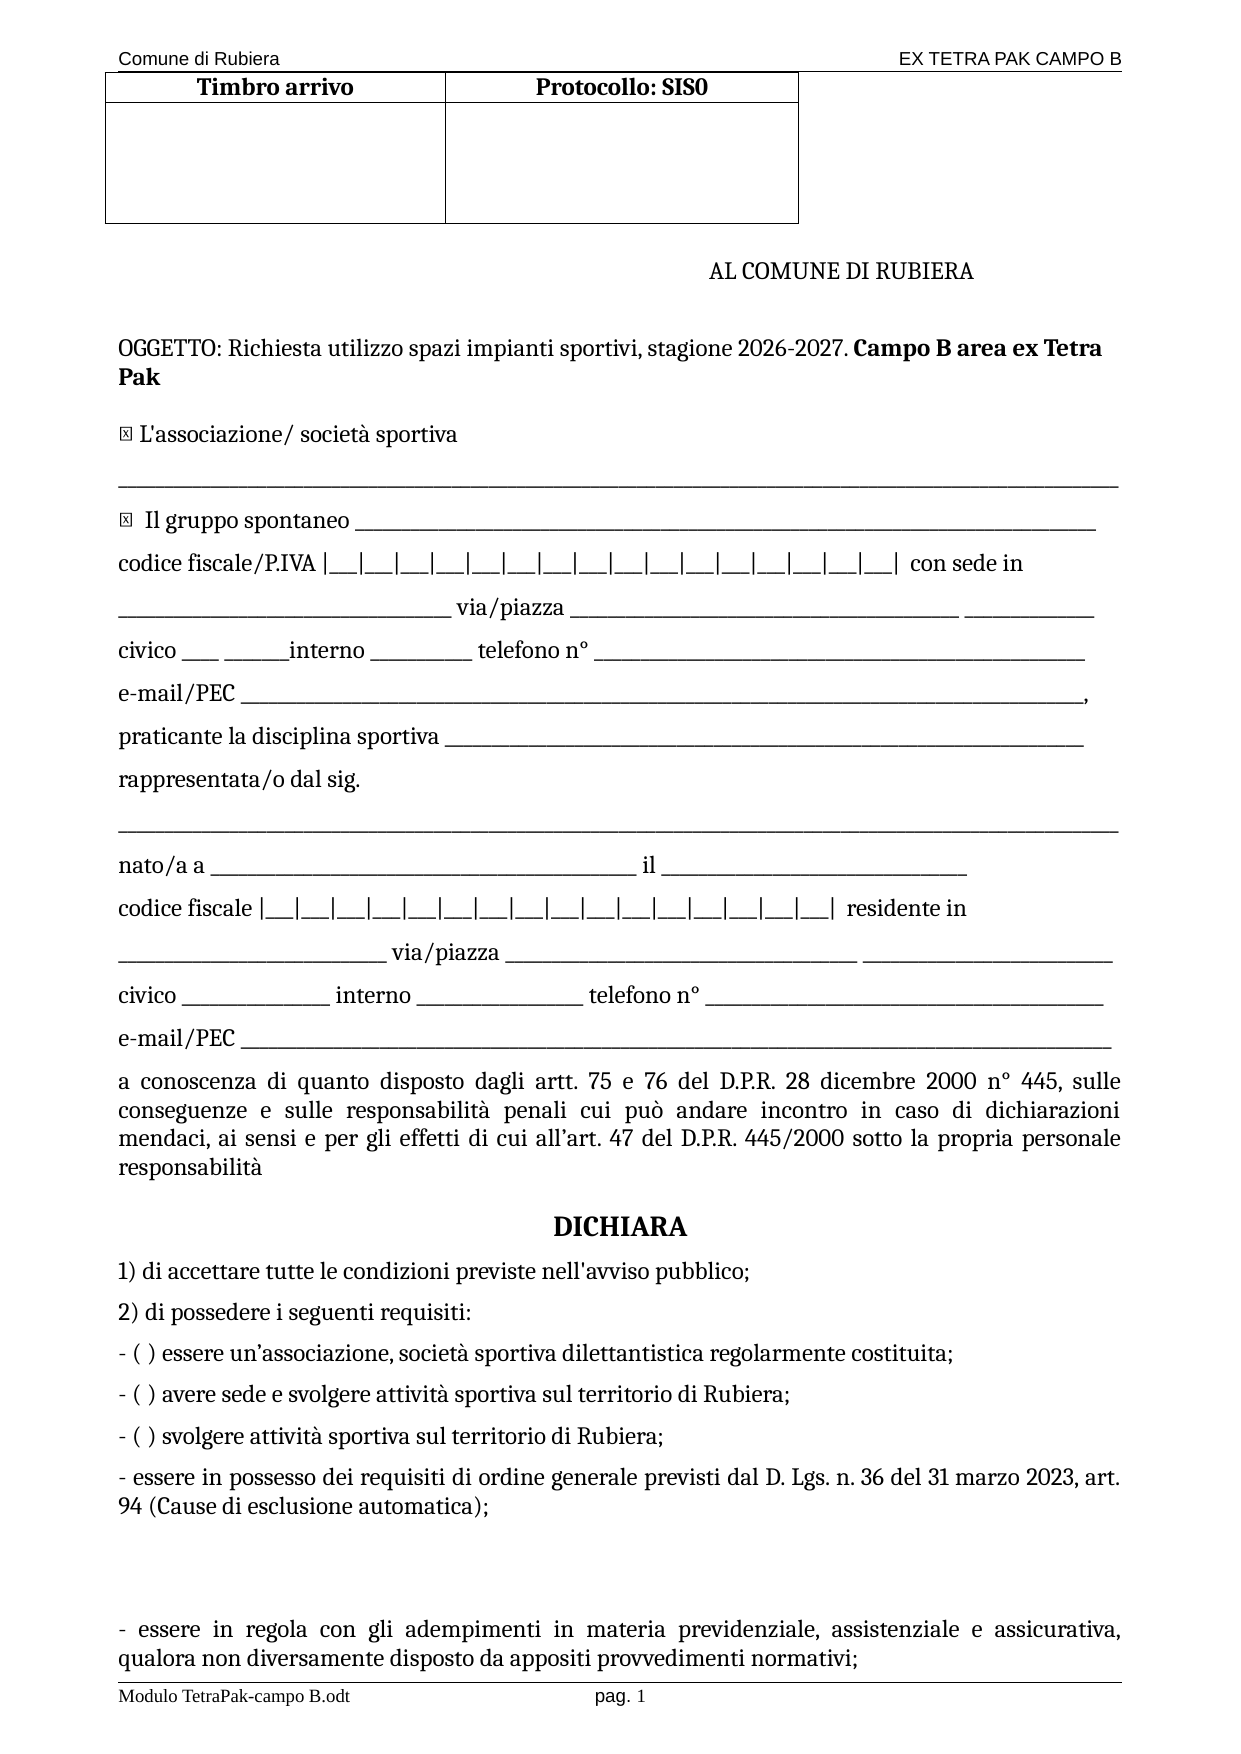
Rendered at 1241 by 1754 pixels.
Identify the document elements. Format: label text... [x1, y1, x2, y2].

table_cell [446, 103, 798, 223]
text civico ________________ interno __________________ telefono n° ___________________________________________ e-mail/PEC ______________________________________________________________________________________________ [118, 981, 1122, 1052]
text 1) di accettare tutte le condizioni previste nell'avviso pubblico; [118, 1257, 1122, 1285]
table_header Protocollo: SIS0 [446, 73, 798, 102]
text - ( ) essere un’associazione, società sportiva dilettantistica regolarmente costituita; [118, 1339, 1122, 1368]
text AL COMUNE DI RUBIERA [118, 257, 1122, 286]
text a conoscenza di quanto disposto dagli artt. 75 e 76 del D.P.R. 28 dicembre 2000 n° 445, sulle conseguenze e sulle responsabilità penali cui può andare incontro in caso di dichiarazioni mendaci, ai sensi e per gli effetti di cui all’art. 47 del D.P.R. 445/2000 sotto la propria personale responsabilità [118, 1067, 1122, 1182]
table_cell [106, 103, 445, 223]
text 2) di possedere i seguenti requisiti: [118, 1298, 1122, 1327]
text rappresentata/o dal sig. ____________________________________________________________________________________________________________ nato/a a ______________________________________________ il _________________________________ codice fiscale |___|___|___|___|___|___|___|___|___|___|___|___|___|___|___|___|_residente in _____________________________ via/piazza ______________________________________ ___________________________ [118, 765, 1122, 966]
text DICHIARA [118, 1211, 1122, 1244]
text  L'associazione/ società sportiva ____________________________________________________________________________________________________________  Il gruppo spontaneo ________________________________________________________________________________ codice fiscale/P.IVA |___|___|___|___|___|___|___|___|___|___|___|___|___|___|___|___|_con sede in ____________________________________ via/piazza __________________________________________ ______________ civico ____ _______interno ___________ telefono n° _____________________________________________________ e-mail/PEC ___________________________________________________________________________________________, praticante la disciplina sportiva _____________________________________________________________________ [118, 420, 1122, 751]
text - ( ) avere sede e svolgere attività sportiva sul territorio di Rubiera; [118, 1380, 1122, 1409]
text - essere in possesso dei requisiti di ordine generale previsti dal D. Lgs. n. 36 del 31 marzo 2023, art. 94 (Cause di esclusione automatica); [118, 1463, 1122, 1520]
text - essere in regola con gli adempimenti in materia previdenziale, assistenziale e assicurativa, qualora non diversamente disposto da appositi provvedimenti normativi; [118, 1615, 1122, 1673]
text - ( ) svolgere attività sportiva sul territorio di Rubiera; [118, 1422, 1122, 1450]
text OGGETTO: Richiesta utilizzo spazi impianti sportivi, stagione 2026-2027. Campo B area ex Tetra Pak [118, 334, 1122, 391]
table_header Timbro arrivo [106, 73, 445, 102]
